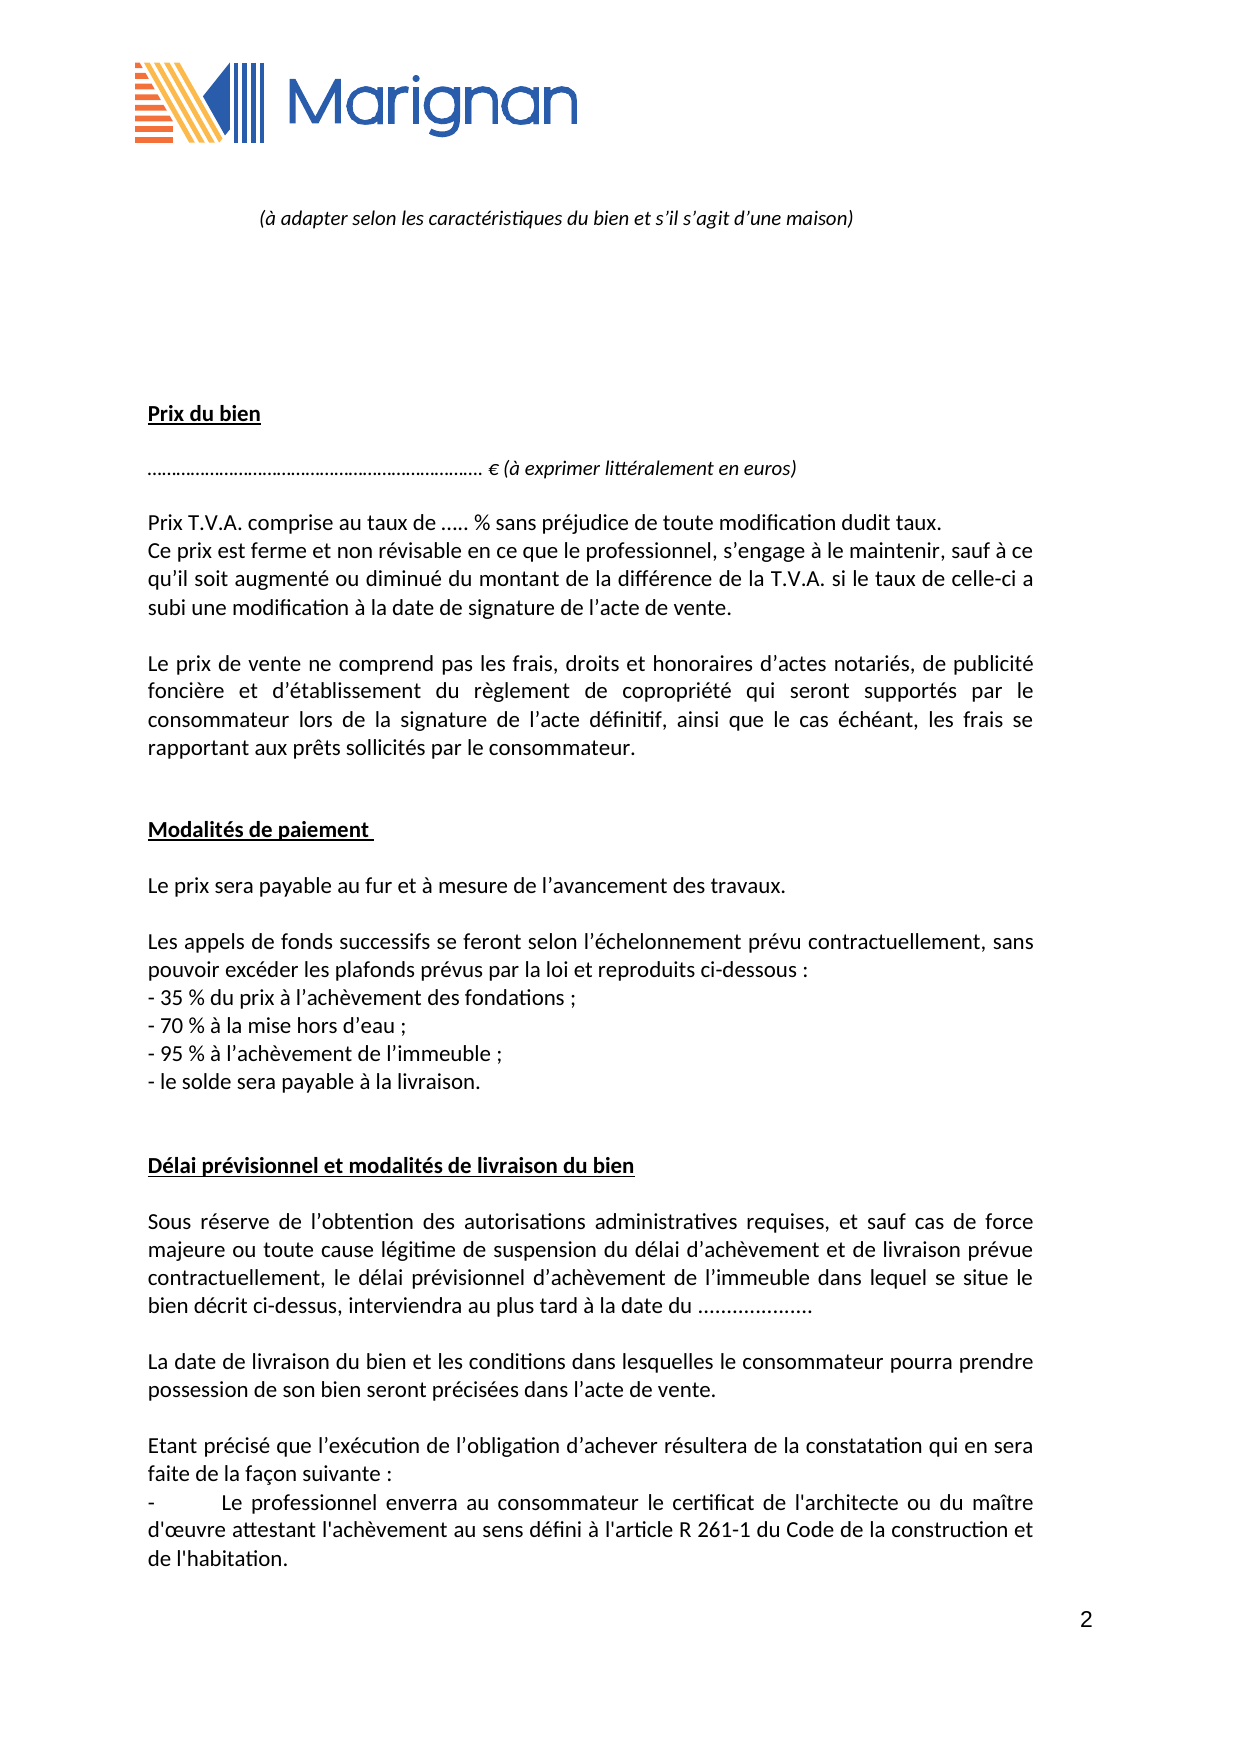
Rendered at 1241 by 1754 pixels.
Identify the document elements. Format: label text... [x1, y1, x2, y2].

text (à adapter selon les caractéristiques du bien et s’il s’agit d’une maison) [244, 206, 1033, 231]
text Délai prévisionnel et modalités de livraison du bien [148, 1151, 1093, 1179]
text - le solde sera payable à la livraison. [148, 1067, 1033, 1095]
text Prix T.V.A. comprise au taux de ….. % sans préjudice de toute modification dudit taux. [148, 508, 1033, 537]
text Le prix sera payable au fur et à mesure de l’avancement des travaux. [148, 871, 1033, 899]
text - 70 % à la mise hors d’eau ; [148, 1011, 1033, 1039]
list Le professionnel enverra au consommateur le certificat de l'architecte ou du maître d'œuvre attestant l'achèvement au sens défini à l'article R 261-1 du Code de la construction et de l'habitation. [148, 1488, 1033, 1572]
text Modalités de paiement [148, 815, 1093, 843]
text Prix du bien [148, 399, 1093, 427]
text Sous réserve de l’obtention des autorisations administratives requises, et sauf cas de force majeure ou toute cause légitime de suspension du délai d’achèvement et de livraison prévue contractuellement, le délai prévisionnel d’achèvement de l’immeuble dans lequel se situe le bien décrit ci-dessus, interviendra au plus tard à la date du .................... [148, 1207, 1033, 1319]
text La date de livraison du bien et les conditions dans lesquelles le consommateur pourra prendre possession de son bien seront précisées dans l’acte de vente. [148, 1347, 1033, 1403]
text Le prix de vente ne comprend pas les frais, droits et honoraires d’actes notariés, de publicité foncière et d’établissement du règlement de copropriété qui seront supportés par le consommateur lors de la signature de l’acte définitif, ainsi que le cas échéant, les frais se rapportant aux prêts sollicités par le consommateur. [148, 649, 1033, 761]
text ……………………………………………………………. € (à exprimer littéralement en euros) [148, 455, 1033, 481]
text Les appels de fonds successifs se feront selon l’échelonnement prévu contractuellement, sans pouvoir excéder les plafonds prévus par la loi et reproduits ci-dessous : [148, 927, 1033, 983]
text - 95 % à l’achèvement de l’immeuble ; [148, 1039, 1033, 1067]
text Etant précisé que l’exécution de l’obligation d’achever résultera de la constatation qui en sera faite de la façon suivante : [148, 1432, 1033, 1488]
text - 35 % du prix à l’achèvement des fondations ; [148, 983, 1033, 1011]
text Ce prix est ferme et non révisable en ce que le professionnel, s’engage à le maintenir, sauf à ce qu’il soit augmenté ou diminué du montant de la différence de la T.V.A. si le taux de celle-ci a subi une modification à la date de signature de l’acte de vente. [148, 537, 1033, 621]
